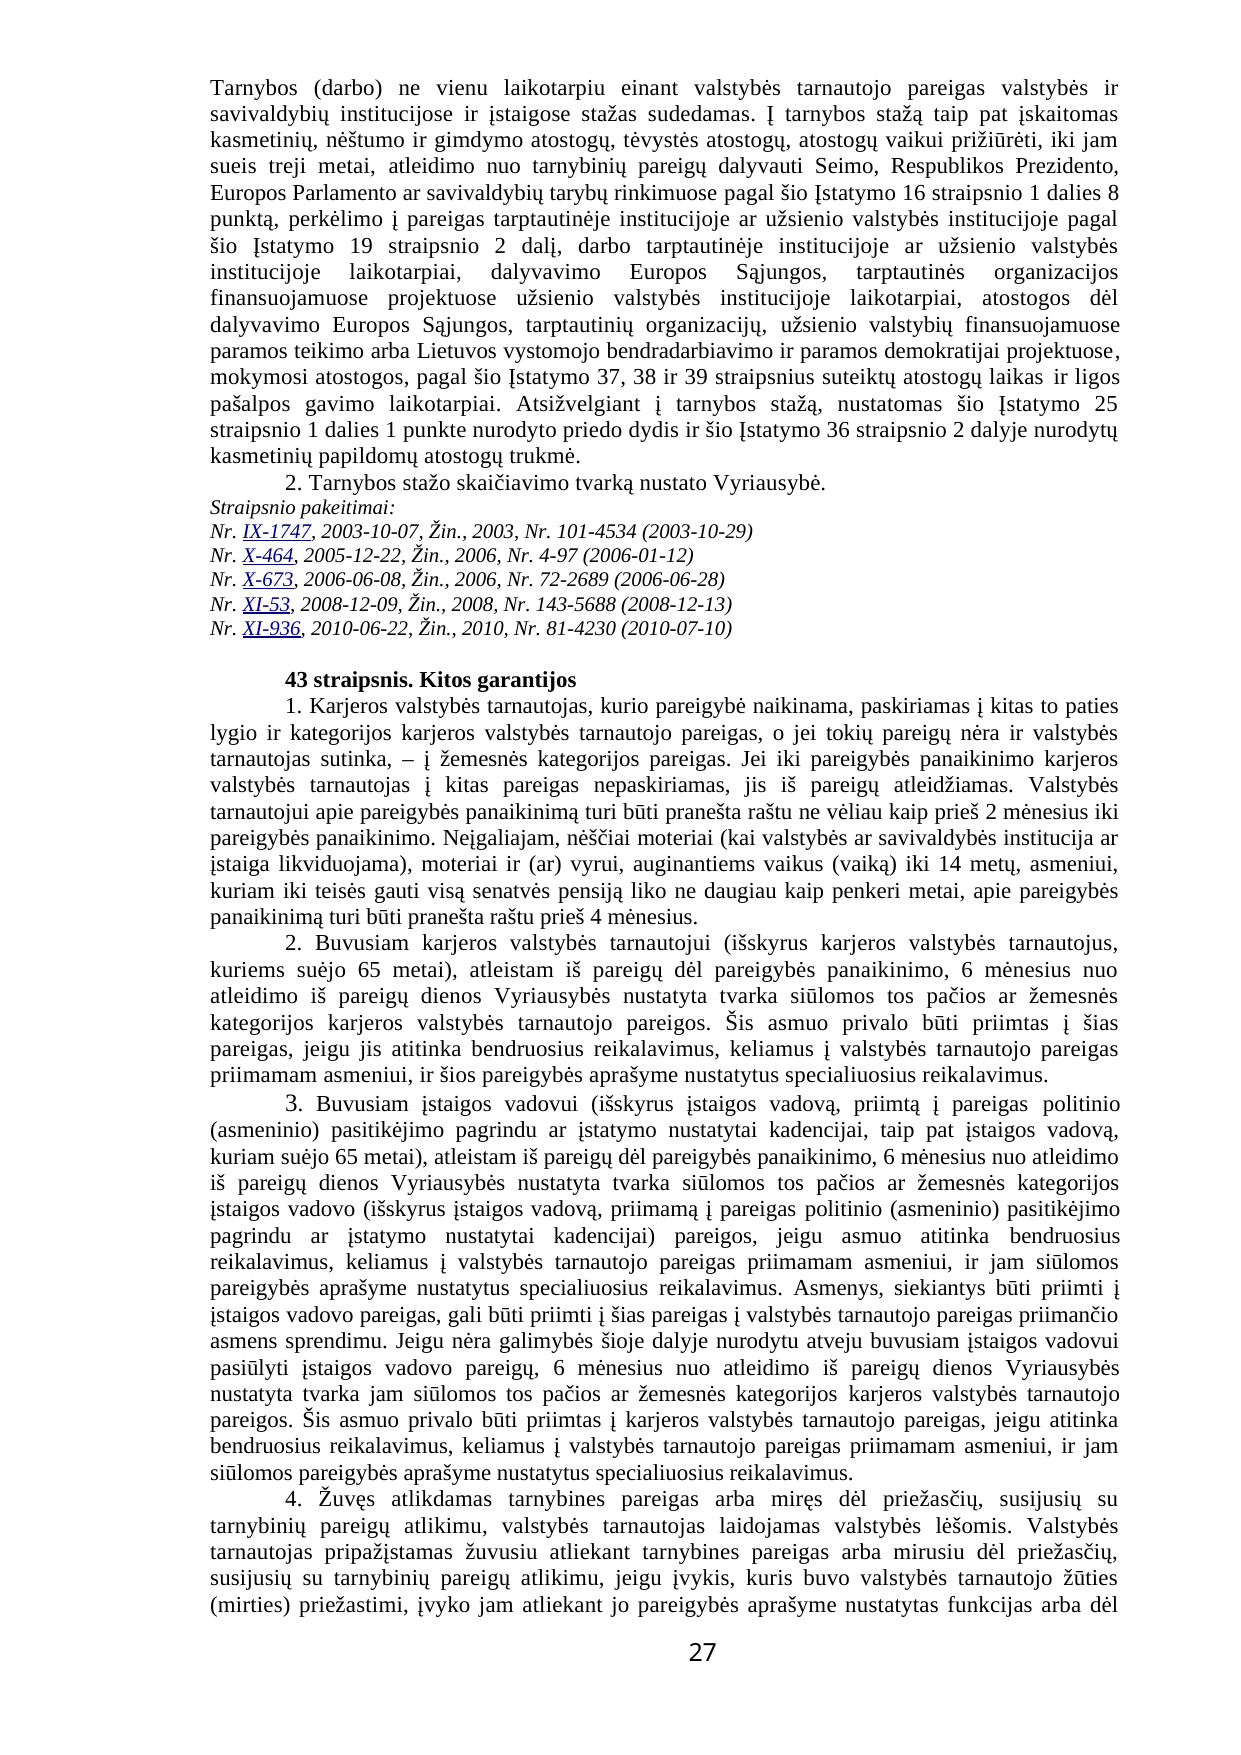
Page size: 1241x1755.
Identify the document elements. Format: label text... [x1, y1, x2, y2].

text Straipsnio pakeitimai: [210, 495, 1126, 519]
text Tarnybos (darbo) ne vienu laikotarpiu einant valstybės tarnautojo pareigas valstybės ir savivaldybių institucijose ir įstaigose stažas sudedamas. Į tarnybos stažą taip pat įskaitomas kasmetinių, nėštumo ir gimdymo atostogų, tėvystės atostogų, atostogų vaikui prižiūrėti, iki jam sueis treji metai, atleidimo nuo tarnybinių pareigų dalyvauti Seimo, Respublikos Prezidento, Europos Parlamento ar savivaldybių tarybų rinkimuose pagal šio Įstatymo 16 straipsnio 1 dalies 8 punktą, perkėlimo į pareigas tarptautinėje institucijoje ar užsienio valstybės institucijoje pagal šio Įstatymo 19 straipsnio 2 dalį, darbo tarptautinėje institucijoje ar užsienio valstybės institucijoje laikotarpiai, dalyvavimo Europos Sąjungos, tarptautinės organizacijos finansuojamuose projektuose užsienio valstybės institucijoje laikotarpiai, atostogos dėl dalyvavimo Europos Sąjungos, tarptautinių organizacijų, užsienio valstybių finansuojamuose paramos teikimo arba Lietuvos vystomojo bendradarbiavimo ir paramos demokratijai projektuose, mokymosi atostogos, pagal šio Įstatymo 37, 38 ir 39 straipsnius suteiktų atostogų laikas ir ligos pašalpos gavimo laikotarpiai. Atsižvelgiant į tarnybos stažą, nustatomas šio Įstatymo 25 straipsnio 1 dalies 1 punkte nurodyto priedo dydis ir šio Įstatymo 36 straipsnio 2 dalyje nurodytų kasmetinių papildomų atostogų trukmė. [210, 73, 1120, 469]
text 2. Tarnybos stažo skaičiavimo tvarką nustato Vyriausybė. [210, 469, 1126, 495]
text 1. Karjeros valstybės tarnautojas, kurio pareigybė naikinama, paskiriamas į kitas to paties lygio ir kategorijos karjeros valstybės tarnautojo pareigas, o jei tokių pareigų nėra ir valstybės tarnautojas sutinka, – į žemesnės kategorijos pareigas. Jei iki pareigybės panaikinimo karjeros valstybės tarnautojas į kitas pareigas nepaskiriamas, jis iš pareigų atleidžiamas. Valstybės tarnautojui apie pareigybės panaikinimą turi būti pranešta raštu ne vėliau kaip prieš 2 mėnesius iki pareigybės panaikinimo. Neįgaliajam, nėščiai moteriai (kai valstybės ar savivaldybės institucija ar įstaiga likviduojama), moteriai ir (ar) vyrui, auginantiems vaikus (vaiką) iki 14 metų, asmeniui, kuriam iki teisės gauti visą senatvės pensiją liko ne daugiau kaip penkeri metai, apie pareigybės panaikinimą turi būti pranešta raštu prieš 4 mėnesius. [210, 692, 1120, 929]
text Nr. XI-936, 2010-06-22, Žin., 2010, Nr. 81-4230 (2010-07-10) [210, 616, 1120, 639]
text Nr. XI-53, 2008-12-09, Žin., 2008, Nr. 143-5688 (2008-12-13) [210, 591, 1120, 616]
text 3. Buvusiam įstaigos vadovui (išskyrus įstaigos vadovą, priimtą į pareigas politinio (asmeninio) pasitikėjimo pagrindu ar įstatymo nustatytai kadencijai, taip pat įstaigos vadovą, kuriam suėjo 65 metai), atleistam iš pareigų dėl pareigybės panaikinimo, 6 mėnesius nuo atleidimo iš pareigų dienos Vyriausybės nustatyta tvarka siūlomos tos pačios ar žemesnės kategorijos įstaigos vadovo (išskyrus įstaigos vadovą, priimamą į pareigas politinio (asmeninio) pasitikėjimo pagrindu ar įstatymo nustatytai kadencijai) pareigos, jeigu asmuo atitinka bendruosius reikalavimus, keliamus į valstybės tarnautojo pareigas priimamam asmeniui, ir jam siūlomos pareigybės aprašyme nustatytus specialiuosius reikalavimus. Asmenys, siekiantys būti priimti į įstaigos vadovo pareigas, gali būti priimti į šias pareigas į valstybės tarnautojo pareigas priimančio asmens sprendimu. Jeigu nėra galimybės šioje dalyje nurodytu atveju buvusiam įstaigos vadovui pasiūlyti įstaigos vadovo pareigų, 6 mėnesius nuo atleidimo iš pareigų dienos Vyriausybės nustatyta tvarka jam siūlomos tos pačios ar žemesnės kategorijos karjeros valstybės tarnautojo pareigos. Šis asmuo privalo būti priimtas į karjeros valstybės tarnautojo pareigas, jeigu atitinka bendruosius reikalavimus, keliamus į valstybės tarnautojo pareigas priimamam asmeniui, ir jam siūlomos pareigybės aprašyme nustatytus specialiuosius reikalavimus. [210, 1088, 1120, 1485]
text Nr. IX-1747, 2003-10-07, Žin., 2003, Nr. 101-4534 (2003-10-29) [210, 519, 1120, 543]
text Nr. X-464, 2005-12-22, Žin., 2006, Nr. 4-97 (2006-01-12) [210, 543, 1120, 567]
text Nr. X-673, 2006-06-08, Žin., 2006, Nr. 72-2689 (2006-06-28) [210, 567, 1120, 591]
text 2. Buvusiam karjeros valstybės tarnautojui (išskyrus karjeros valstybės tarnautojus, kuriems suėjo 65 metai), atleistam iš pareigų dėl pareigybės panaikinimo, 6 mėnesius nuo atleidimo iš pareigų dienos Vyriausybės nustatyta tvarka siūlomos tos pačios ar žemesnės kategorijos karjeros valstybės tarnautojo pareigos. Šis asmuo privalo būti priimtas į šias pareigas, jeigu jis atitinka bendruosius reikalavimus, keliamus į valstybės tarnautojo pareigas priimamam asmeniui, ir šios pareigybės aprašyme nustatytus specialiuosius reikalavimus. [210, 929, 1120, 1088]
text 43 straipsnis. Kitos garantijos [210, 666, 1120, 692]
text 4. Žuvęs atlikdamas tarnybines pareigas arba miręs dėl priežasčių, susijusių su tarnybinių pareigų atlikimu, valstybės tarnautojas laidojamas valstybės lėšomis. Valstybės tarnautojas pripažįstamas žuvusiu atliekant tarnybines pareigas arba mirusiu dėl priežasčių, susijusių su tarnybinių pareigų atlikimu, jeigu įvykis, kuris buvo valstybės tarnautojo žūties (mirties) priežastimi, įvyko jam atliekant jo pareigybės aprašyme nustatytas funkcijas arba dėl [210, 1485, 1120, 1617]
